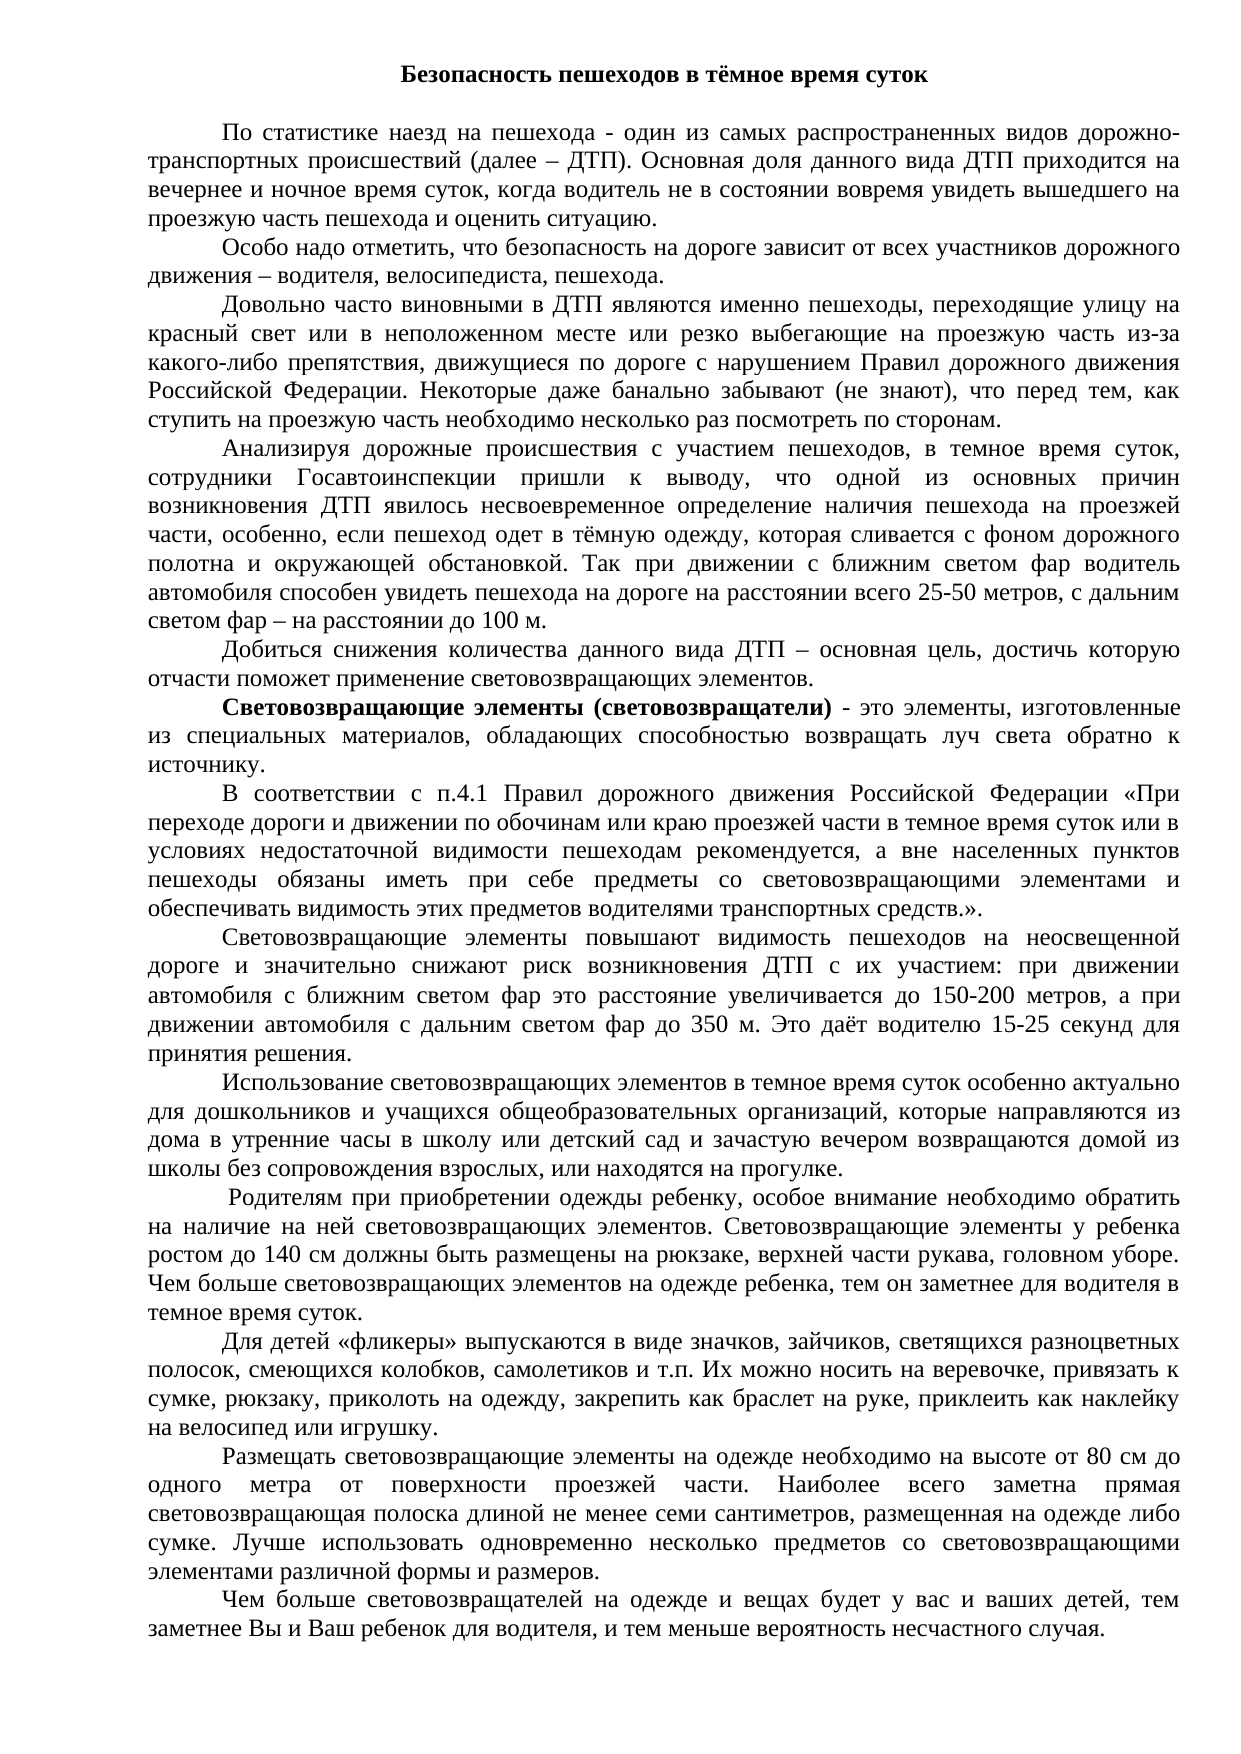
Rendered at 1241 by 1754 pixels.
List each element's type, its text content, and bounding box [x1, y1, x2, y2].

text В соответствии с п.4.1 Правил дорожного движения Российской Федерации «При переходе дороги и движении по обочинам или краю проезжей части в темное время суток или в условиях недостаточной видимости пешеходам рекомендуется, а вне населенных пунктов пешеходы обязаны иметь при себе предметы со световозвращающими элементами и обеспечивать видимость этих предметов водителями транспортных средств.». [148, 778, 1181, 922]
text Световозвращающие элементы повышают видимость пешеходов на неосвещенной дороге и значительно снижают риск возникновения ДТП с их участием: при движении автомобиля с ближним светом фар это расстояние увеличивается до 150-200 метров, а при движении автомобиля с дальним светом фар до 350 м. Это даёт водителю 15-25 секунд для принятия решения. [148, 922, 1181, 1067]
text Использование световозвращающих элементов в темное время суток особенно актуально для дошкольников и учащихся общеобразовательных организаций, которые направляются из дома в утренние часы в школу или детский сад и зачастую вечером возвращаются домой из школы без сопровождения взрослых, или находятся на прогулке. [148, 1067, 1181, 1182]
text Для детей «фликеры» выпускаются в виде значков, зайчиков, светящихся разноцветных полосок, смеющихся колобков, самолетиков и т.п. Их можно носить на веревочке, привязать к сумке, рюкзаку, приколоть на одежду, закрепить как браслет на руке, приклеить как наклейку на велосипед или игрушку. [148, 1326, 1181, 1441]
text Довольно часто виновными в ДТП являются именно пешеходы, переходящие улицу на красный свет или в неположенном месте или резко выбегающие на проезжую часть из-за какого-либо препятствия, движущиеся по дороге с нарушением Правил дорожного движения Российской Федерации. Некоторые даже банально забывают (не знают), что перед тем, как ступить на проезжую часть необходимо несколько раз посмотреть по сторонам. [148, 289, 1181, 433]
text Добиться снижения количества данного вида ДТП – основная цель, достичь которую отчасти поможет применение световозвращающих элементов. [148, 634, 1181, 692]
text Чем больше световозвращателей на одежде и вещах будет у вас и ваших детей, тем заметнее Вы и Ваш ребенок для водителя, и тем меньше вероятность несчастного случая. [148, 1584, 1181, 1642]
text Родителям при приобретении одежды ребенку, особое внимание необходимо обратить на наличие на ней световозвращающих элементов. Световозвращающие элементы у ребенка ростом до 140 см должны быть размещены на рюкзаке, верхней части рукава, головном уборе. Чем больше световозвращающих элементов на одежде ребенка, тем он заметнее для водителя в темное время суток. [148, 1182, 1181, 1326]
text Световозвращающие элементы (световозвращатели) - это элементы, изготовленные из специальных материалов, обладающих способностью возвращать луч света обратно к источнику. [148, 692, 1181, 778]
text Анализируя дорожные происшествия с участием пешеходов, в темное время суток, сотрудники Госавтоинспекции пришли к выводу, что одной из основных причин возникновения ДТП явилось несвоевременное определение наличия пешехода на проезжей части, особенно, если пешеход одет в тёмную одежду, которая сливается с фоном дорожного полотна и окружающей обстановкой. Так при движении с ближним светом фар водитель автомобиля способен увидеть пешехода на дороге на расстоянии всего 25-50 метров, с дальним светом фар – на расстоянии до 100 м. [148, 433, 1181, 634]
text Особо надо отметить, что безопасность на дороге зависит от всех участников дорожного движения – водителя, велосипедиста, пешехода. [148, 232, 1181, 289]
text По статистике наезд на пешехода - один из самых распространенных видов дорожно-транспортных происшествий (далее – ДТП). Основная доля данного вида ДТП приходится на вечернее и ночное время суток, когда водитель не в состоянии вовремя увидеть вышедшего на проезжую часть пешехода и оценить ситуацию. [148, 117, 1181, 232]
text Безопасность пешеходов в тёмное время суток [148, 59, 1181, 88]
text Размещать световозвращающие элементы на одежде необходимо на высоте от 80 см до одного метра от поверхности проезжей части. Наиболее всего заметна прямая световозвращающая полоска длиной не менее семи сантиметров, размещенная на одежде либо сумке. Лучше использовать одновременно несколько предметов со световозвращающими элементами различной формы и размеров. [148, 1441, 1181, 1584]
